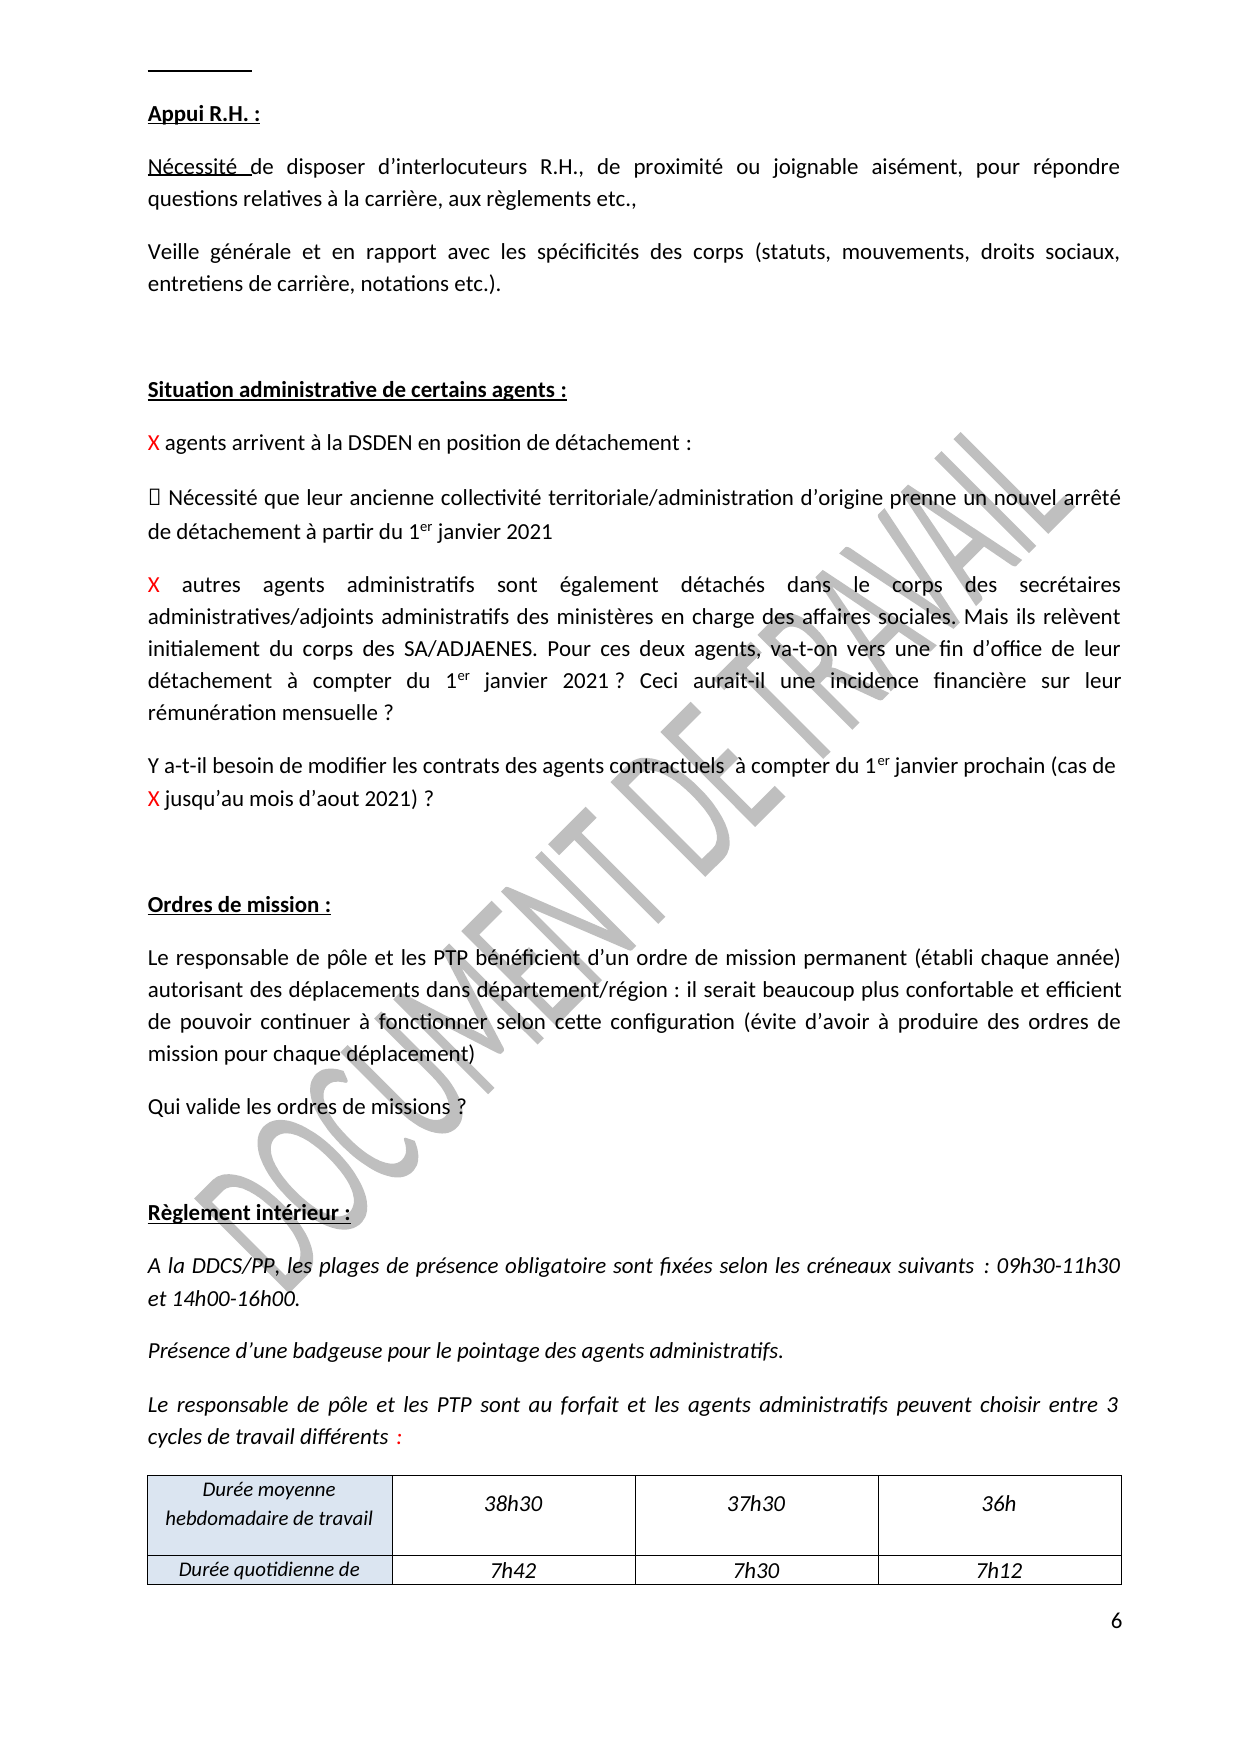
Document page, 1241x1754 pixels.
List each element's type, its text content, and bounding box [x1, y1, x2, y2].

text Y a-t-il besoin de modifier les contrats des agents contractuels à compter du 1er janvier prochain (cas de X jusqu’au mois d’aout 2021) ? [148, 752, 739, 812]
text Veille générale et en rapport avec les spécificités des corps (statuts, mouvements, droits sociaux, entretiens de carrière, notations etc.). [148, 237, 1122, 297]
table_cell Durée quotidienne de [148, 1556, 392, 1584]
table_cell 7h42 [393, 1556, 635, 1584]
text [640, 890, 1122, 918]
text [582, 890, 651, 918]
text Le responsable de pôle et les PTP sont au forfait et les agents administratifs peuvent choisir entre 3 cycles de travail différents : [148, 1390, 1122, 1450]
table_header Durée moyenne hebdomadaire de travail [148, 1476, 392, 1555]
table_header 37h30 [636, 1476, 878, 1555]
text Nécessité de disposer d’interlocuteurs R.H., de proximité ou joignable aisément, pour répondre questions relatives à la carrière, aux règlements etc., [148, 152, 1122, 212]
text  Nécessité que leur ancienne collectivité territoriale/administration d’origine prenne un nouvel arrêté de détachement à partir du 1er janvier 2021 [973, 481, 1122, 545]
table_header 36h [879, 1476, 1121, 1555]
text Y a-t-il besoin de modifier les contrats des agents contractuels à compter du 1er janvier prochain (cas de X jusqu’au mois d’aout 2021) ? [721, 752, 1122, 812]
text [518, 890, 594, 918]
text Qui valide les ordres de missions ? [324, 1092, 408, 1120]
text X agents arrivent à la DSDEN en position de détachement : [148, 428, 1122, 456]
text Règlement intérieur : [213, 1198, 284, 1223]
text Qui valide les ordres de missions ? [148, 1092, 320, 1120]
text Ordres de mission : [148, 890, 526, 918]
table_cell 7h30 [636, 1556, 878, 1584]
text Appui R.H. : [148, 99, 1122, 127]
text A la DDCS/PP, les plages de présence obligatoire sont fixées selon les créneaux suivants : 09h30-11h30 et 14h00-16h00. [148, 1251, 1122, 1312]
text Qui valide les ordres de missions ? [457, 1092, 1122, 1120]
text Règlement intérieur : [304, 1198, 353, 1216]
text  Nécessité que leur ancienne collectivité territoriale/administration d’origine prenne un nouvel arrêté de détachement à partir du 1er janvier 2021 [148, 481, 1019, 545]
text Le responsable de pôle et les PTP bénéficient d’un ordre de mission permanent (établi chaque année) autorisant des déplacements dans département/région : il serait beaucoup plus confortable et efficient de pouvoir continuer à fonctionner selon cette configuration (évite d’avoir à produire des ordres de mission pour chaque déplacement) [148, 943, 477, 1067]
text Y a-t-il besoin de modifier les contrats des agents contractuels à compter du 1er janvier prochain (cas de X jusqu’au mois d’aout 2021) ? [629, 771, 705, 812]
text Situation administrative de certains agents : [148, 375, 1122, 403]
table_cell 7h12 [879, 1556, 1121, 1584]
table_header 38h30 [393, 1476, 635, 1555]
text Qui valide les ordres de missions ? [396, 1092, 448, 1119]
text X autres agents administratifs sont également détachés dans le corps des secrétaires administratives/adjoints administratifs des ministères en charge des affaires sociales. Mais ils relèvent initialement du corps des SA/ADJAENES. Pour ces deux agents, va-t-on vers une fin d’office de leur détachement à compter du 1er janvier 2021 ? Ceci aurait-il une incidence financière sur leur rémunération mensuelle ? [148, 570, 880, 727]
text Le responsable de pôle et les PTP bénéficient d’un ordre de mission permanent (établi chaque année) autorisant des déplacements dans département/région : il serait beaucoup plus confortable et efficient de pouvoir continuer à fonctionner selon cette configuration (évite d’avoir à produire des ordres de mission pour chaque déplacement) [437, 943, 1122, 1067]
text Règlement intérieur : [359, 1198, 1122, 1226]
text X autres agents administratifs sont également détachés dans le corps des secrétaires administratives/adjoints administratifs des ministères en charge des affaires sociales. Mais ils relèvent initialement du corps des SA/ADJAENES. Pour ces deux agents, va-t-on vers une fin d’office de leur détachement à compter du 1er janvier 2021 ? Ceci aurait-il une incidence financière sur leur rémunération mensuelle ? [821, 570, 1122, 727]
text Présence d’une badgeuse pour le pointage des agents administratifs. [148, 1337, 1122, 1365]
text Règlement intérieur : [148, 1198, 217, 1223]
